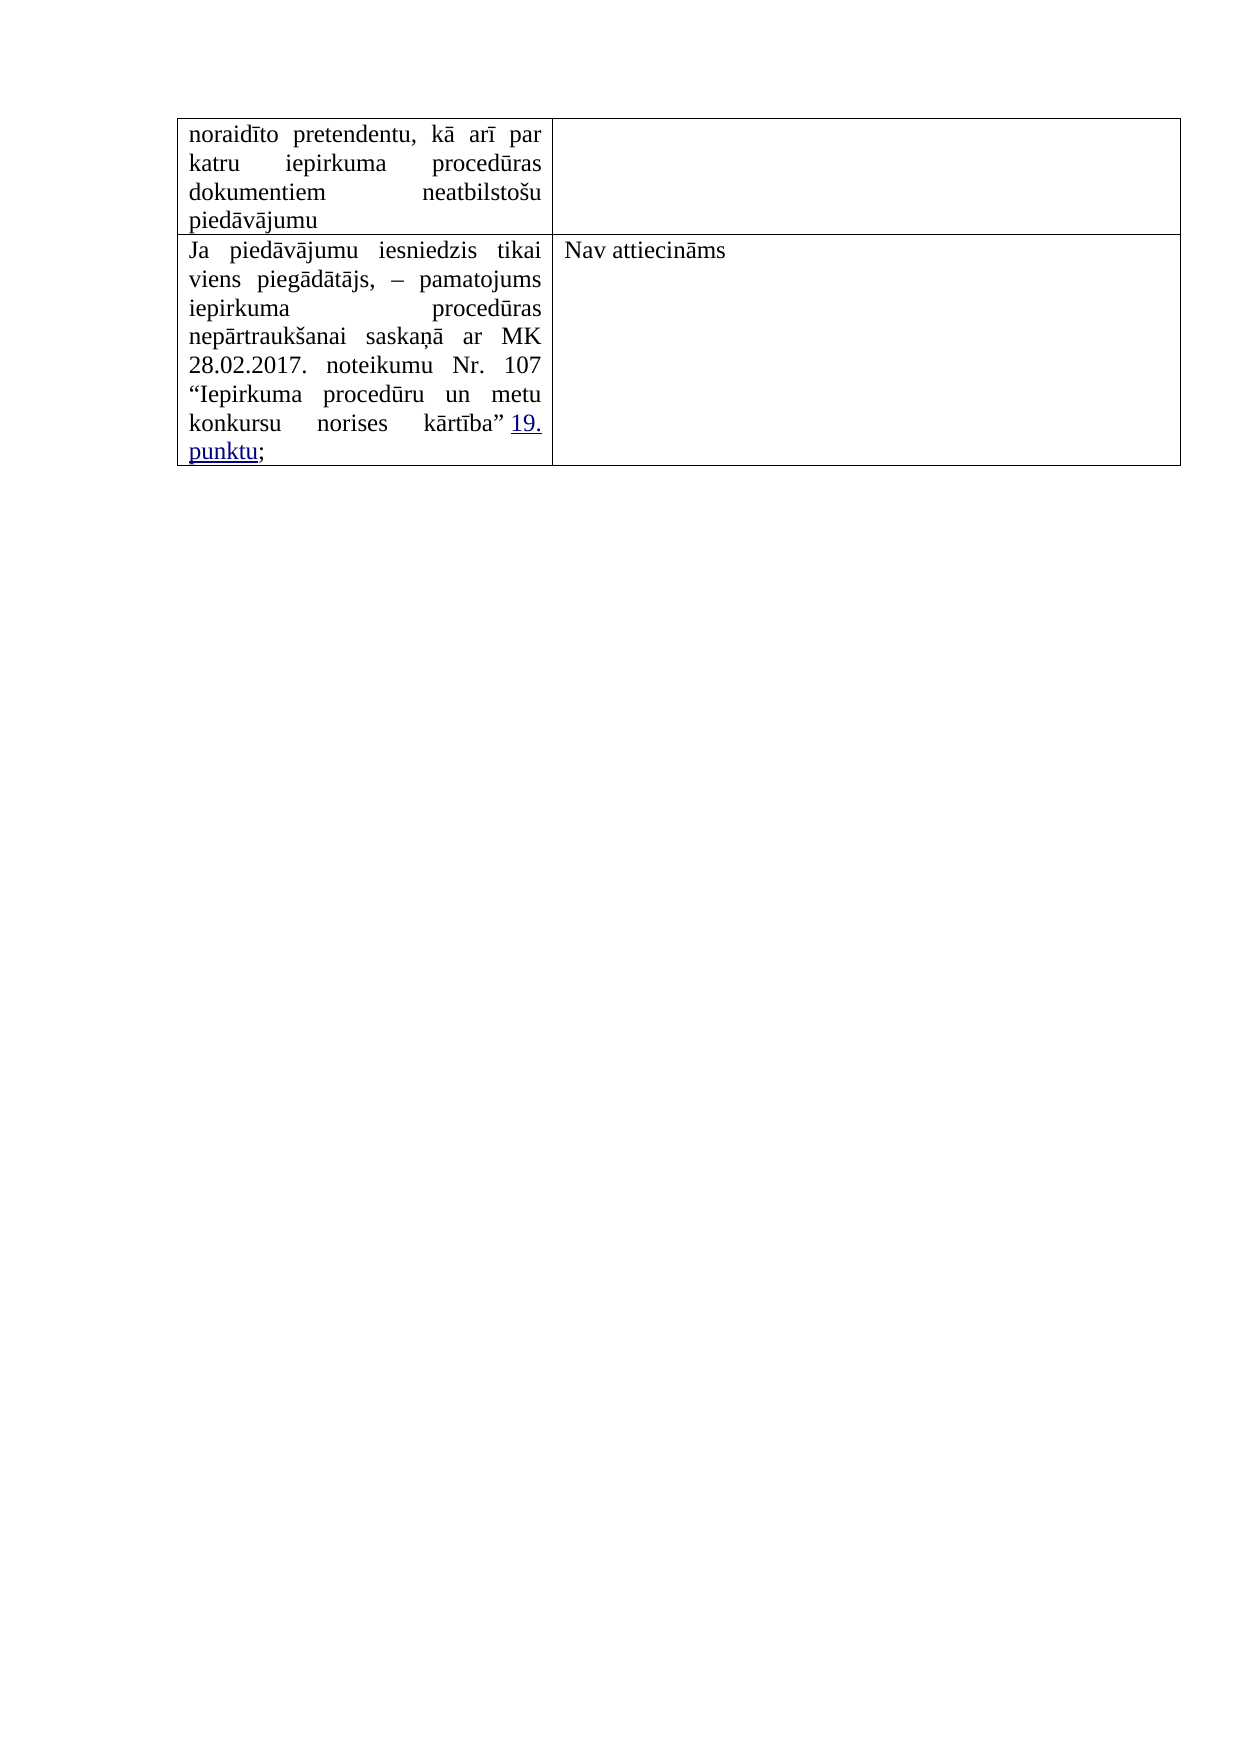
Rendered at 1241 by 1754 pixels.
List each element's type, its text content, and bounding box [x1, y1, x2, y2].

table_cell Nav attiecināms [553, 235, 1180, 465]
table_cell noraidīto pretendentu, kā arī par katru iepirkuma procedūras dokumentiem neatbilstošu piedāvājumu [178, 119, 552, 234]
table_cell Ja piedāvājumu iesniedzis tikai viens piegādātājs, – pamatojums iepirkuma procedūras nepārtraukšanai saskaņā ar MK 28.02.2017. noteikumu Nr. 107 “Iepirkuma procedūru un metu konkursu norises kārtība” 19. punktu; [178, 235, 552, 465]
table_cell [553, 119, 1180, 234]
